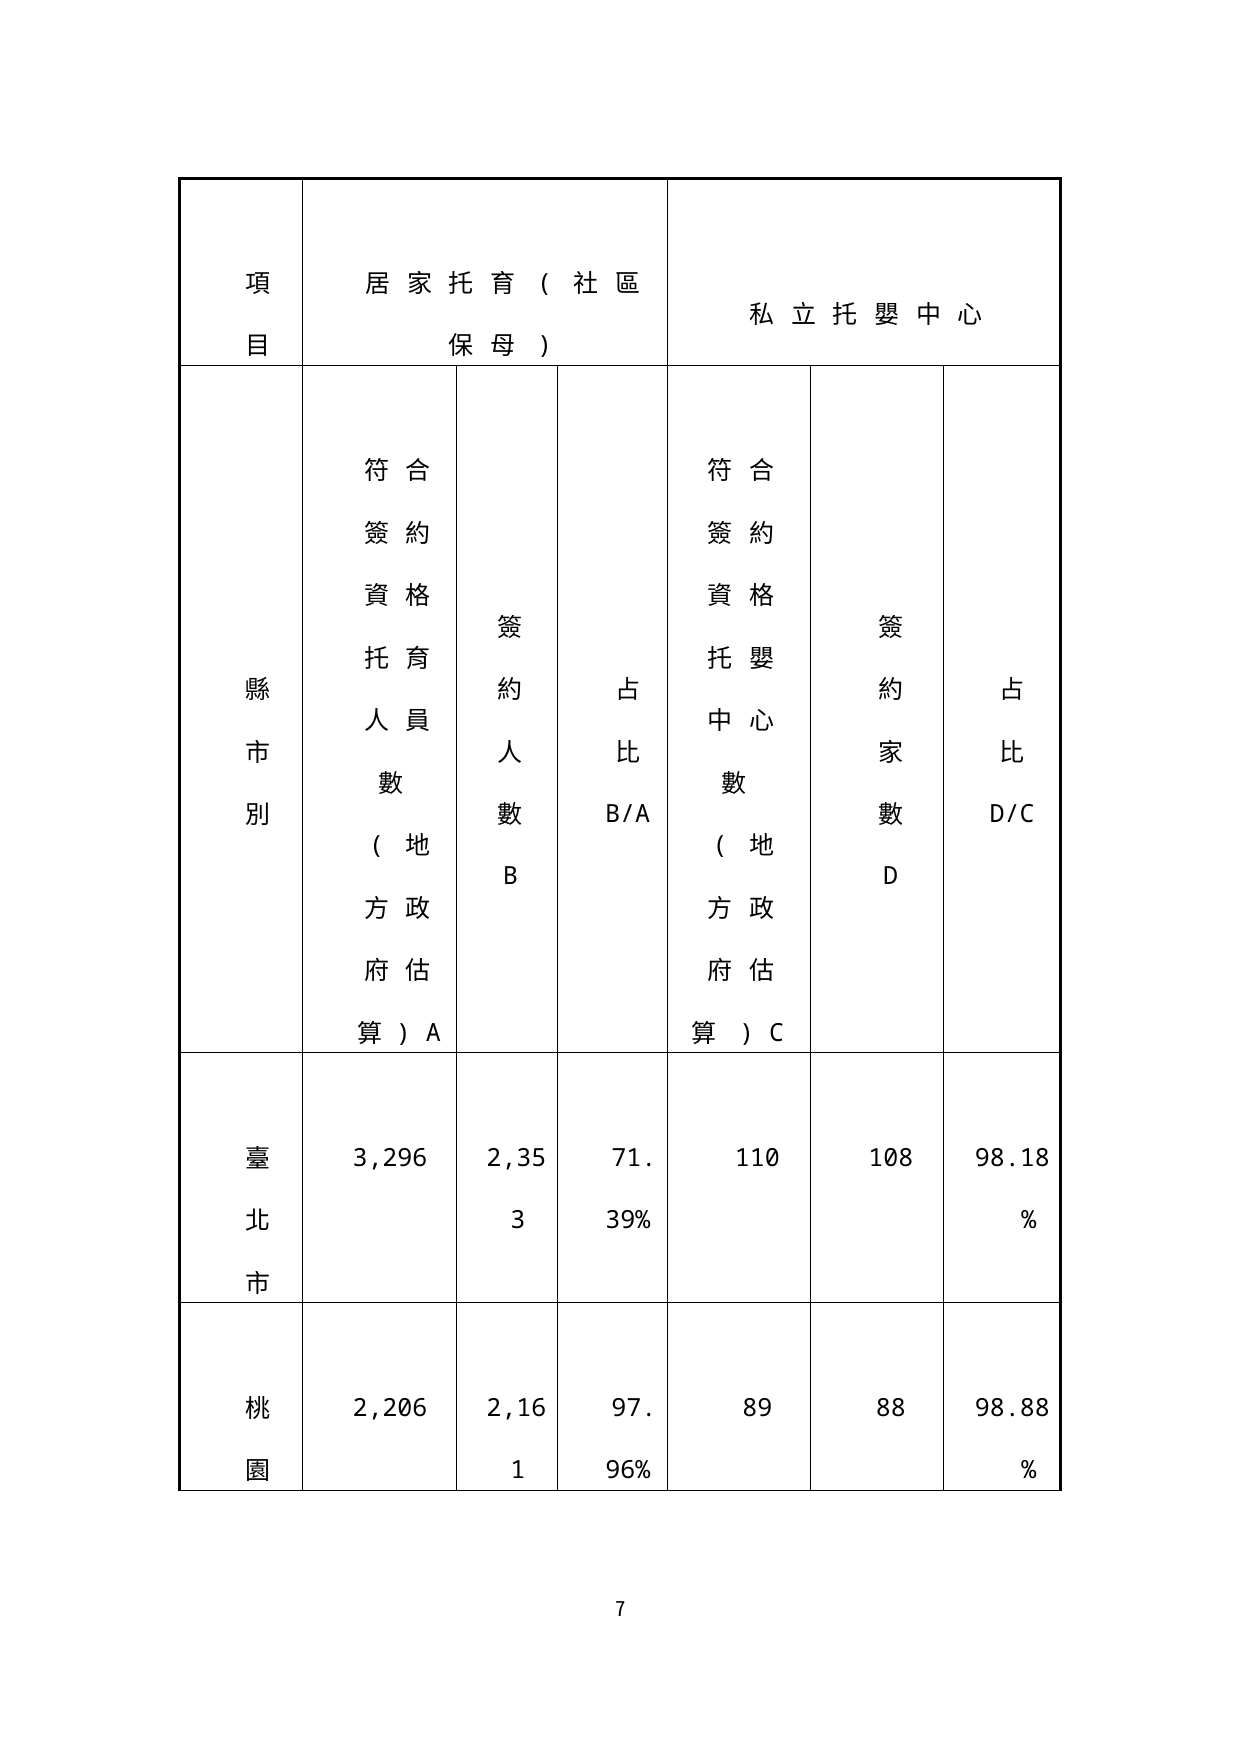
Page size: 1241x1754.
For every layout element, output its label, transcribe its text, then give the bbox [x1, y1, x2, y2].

table_cell 98.18% [944, 1053, 1059, 1302]
table_cell 2,353 [457, 1053, 557, 1302]
table_cell 2,161 [457, 1303, 557, 1490]
table_cell 桃園 [181, 1303, 302, 1490]
table_header 項目 [181, 180, 302, 365]
table_cell 占比 D/C [944, 366, 1059, 1052]
table_cell 符合簽約資格托嬰中心數(地方政府估算) C [668, 366, 810, 1052]
table_cell 89 [668, 1303, 810, 1490]
table_cell 110 [668, 1053, 810, 1302]
table_cell 3,296 [303, 1053, 456, 1302]
table_cell 2,206 [303, 1303, 456, 1490]
table_cell 108 [811, 1053, 943, 1302]
table_header 私立托嬰中心 [668, 180, 1059, 365]
table_cell 占比 B/A [558, 366, 667, 1052]
table_cell 臺北市 [181, 1053, 302, 1302]
table_cell 符合簽約資格托育人員數(地方政府估算) A [303, 366, 456, 1052]
table_cell 縣市別 [181, 366, 302, 1052]
table_cell 簽約家數 D [811, 366, 943, 1052]
table_cell 88 [811, 1303, 943, 1490]
table_cell 簽約人數 B [457, 366, 557, 1052]
table_cell 71.39% [558, 1053, 667, 1302]
table_cell 97.96% [558, 1303, 667, 1490]
table_cell 98.88% [944, 1303, 1059, 1490]
table_header 居家托育(社區保母) [303, 180, 667, 365]
